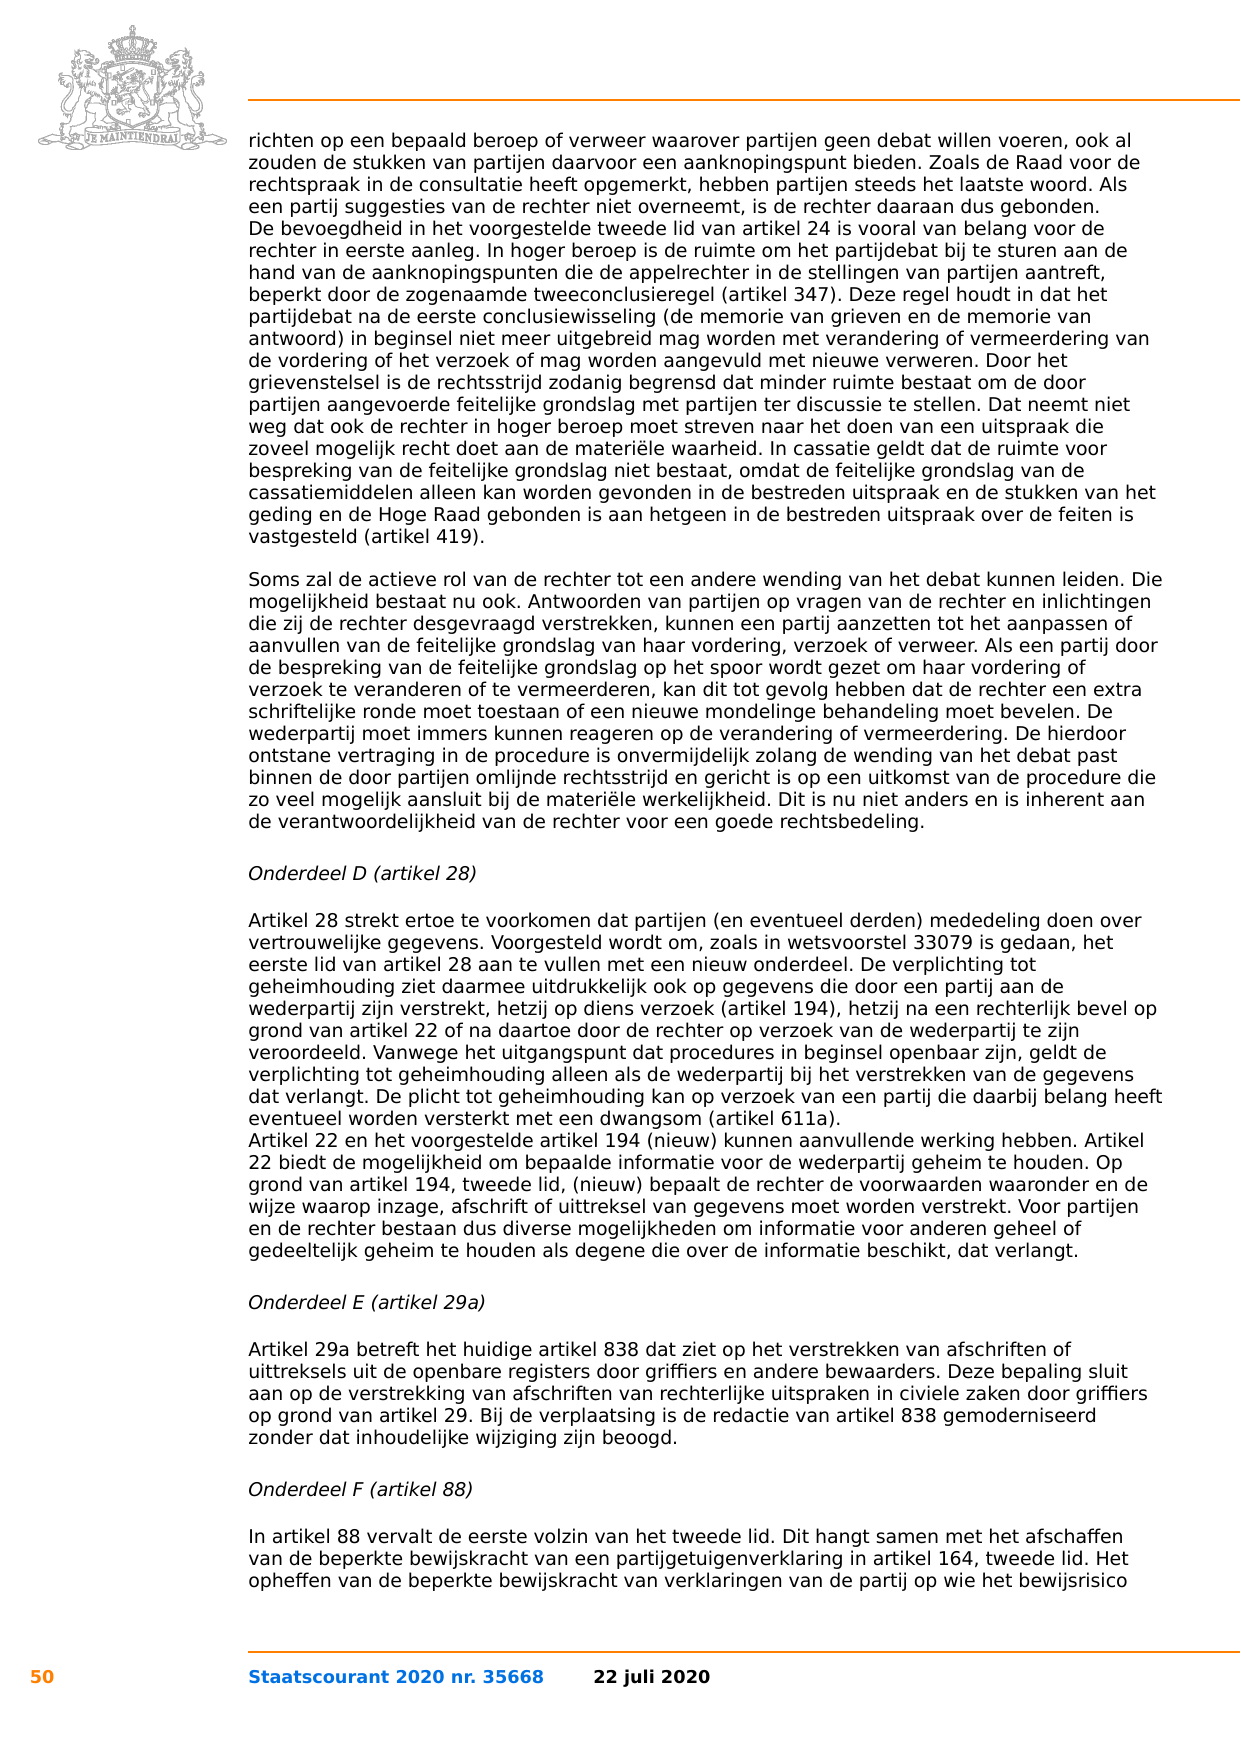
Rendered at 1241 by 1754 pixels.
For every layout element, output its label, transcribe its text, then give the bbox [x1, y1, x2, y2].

text Artikel 29a betreft het huidige artikel 838 dat ziet op het verstrekken van afschriften of uittreksels uit de openbare registers door griffiers en andere bewaarders. Deze bepaling sluit aan op de verstrekking van afschriften van rechterlijke uitspraken in civiele zaken door griffiers op grond van artikel 29. Bij de verplaatsing is de redactie van artikel 838 gemoderniseerd zonder dat inhoudelijke wijziging zijn beoogd. [248, 1339, 1163, 1449]
subtitle Onderdeel F (artikel 88) [248, 1479, 1163, 1501]
picture [38, 25, 227, 150]
text richten op een bepaald beroep of verweer waarover partijen geen debat willen voeren, ook al zouden de stukken van partijen daarvoor een aanknopingspunt bieden. Zoals de Raad voor de rechtspraak in de consultatie heeft opgemerkt, hebben partijen steeds het laatste woord. Als een partij suggesties van de rechter niet overneemt, is de rechter daaraan dus gebonden. [248, 130, 1163, 218]
text De bevoegdheid in het voorgestelde tweede lid van artikel 24 is vooral van belang voor de rechter in eerste aanleg. In hoger beroep is de ruimte om het partijdebat bij te sturen aan de hand van de aanknopingspunten die de appelrechter in de stellingen van partijen aantreft, beperkt door de zogenaamde tweeconclusieregel (artikel 347). Deze regel houdt in dat het partijdebat na de eerste conclusiewisseling (de memorie van grieven en de memorie van antwoord) in beginsel niet meer uitgebreid mag worden met verandering of vermeerdering van de vordering of het verzoek of mag worden aangevuld met nieuwe verweren. Door het grievenstelsel is de rechtsstrijd zodanig begrensd dat minder ruimte bestaat om de door partijen aangevoerde feitelijke grondslag met partijen ter discussie te stellen. Dat neemt niet weg dat ook de rechter in hoger beroep moet streven naar het doen van een uitspraak die zoveel mogelijk recht doet aan de materiële waarheid. In cassatie geldt dat de ruimte voor bespreking van de feitelijke grondslag niet bestaat, omdat de feitelijke grondslag van de cassatiemiddelen alleen kan worden gevonden in de bestreden uitspraak en de stukken van het geding en de Hoge Raad gebonden is aan hetgeen in de bestreden uitspraak over de feiten is vastgesteld (artikel 419). [248, 218, 1163, 547]
text Artikel 22 en het voorgestelde artikel 194 (nieuw) kunnen aanvullende werking hebben. Artikel 22 biedt de mogelijkheid om bepaalde informatie voor de wederpartij geheim te houden. Op grond van artikel 194, tweede lid, (nieuw) bepaalt de rechter de voorwaarden waaronder en de wijze waarop inzage, afschrift of uittreksel van gegevens moet worden verstrekt. Voor partijen en de rechter bestaan dus diverse mogelijkheden om informatie voor anderen geheel of gedeeltelijk geheim te houden als degene die over de informatie beschikt, dat verlangt. [248, 1130, 1163, 1262]
text Soms zal de actieve rol van de rechter tot een andere wending van het debat kunnen leiden. Die mogelijkheid bestaat nu ook. Antwoorden van partijen op vragen van de rechter en inlichtingen die zij de rechter desgevraagd verstrekken, kunnen een partij aanzetten tot het aanpassen of aanvullen van de feitelijke grondslag van haar vordering, verzoek of verweer. Als een partij door de bespreking van de feitelijke grondslag op het spoor wordt gezet om haar vordering of verzoek te veranderen of te vermeerderen, kan dit tot gevolg hebben dat de rechter een extra schriftelijke ronde moet toestaan of een nieuwe mondelinge behandeling moet bevelen. De wederpartij moet immers kunnen reageren op de verandering of vermeerdering. De hierdoor ontstane vertraging in de procedure is onvermijdelijk zolang de wending van het debat past binnen de door partijen omlijnde rechtsstrijd en gericht is op een uitkomst van de procedure die zo veel mogelijk aansluit bij de materiële werkelijkheid. Dit is nu niet anders en is inherent aan de verantwoordelijkheid van de rechter voor een goede rechtsbedeling. [248, 569, 1163, 833]
subtitle Onderdeel D (artikel 28) [248, 863, 1163, 885]
text Artikel 28 strekt ertoe te voorkomen dat partijen (en eventueel derden) mededeling doen over vertrouwelijke gegevens. Voorgesteld wordt om, zoals in wetsvoorstel 33079 is gedaan, het eerste lid van artikel 28 aan te vullen met een nieuw onderdeel. De verplichting tot geheimhouding ziet daarmee uitdrukkelijk ook op gegevens die door een partij aan de wederpartij zijn verstrekt, hetzij op diens verzoek (artikel 194), hetzij na een rechterlijk bevel op grond van artikel 22 of na daartoe door de rechter op verzoek van de wederpartij te zijn veroordeeld. Vanwege het uitgangspunt dat procedures in beginsel openbaar zijn, geldt de verplichting tot geheimhouding alleen als de wederpartij bij het verstrekken van de gegevens dat verlangt. De plicht tot geheimhouding kan op verzoek van een partij die daarbij belang heeft eventueel worden versterkt met een dwangsom (artikel 611a). [248, 910, 1163, 1130]
text In artikel 88 vervalt de eerste volzin van het tweede lid. Dit hangt samen met het afschaffen van de beperkte bewijskracht van een partijgetuigenverklaring in artikel 164, tweede lid. Het opheffen van de beperkte bewijskracht van verklaringen van de partij op wie het bewijsrisico [248, 1526, 1163, 1592]
subtitle Onderdeel E (artikel 29a) [248, 1292, 1163, 1314]
